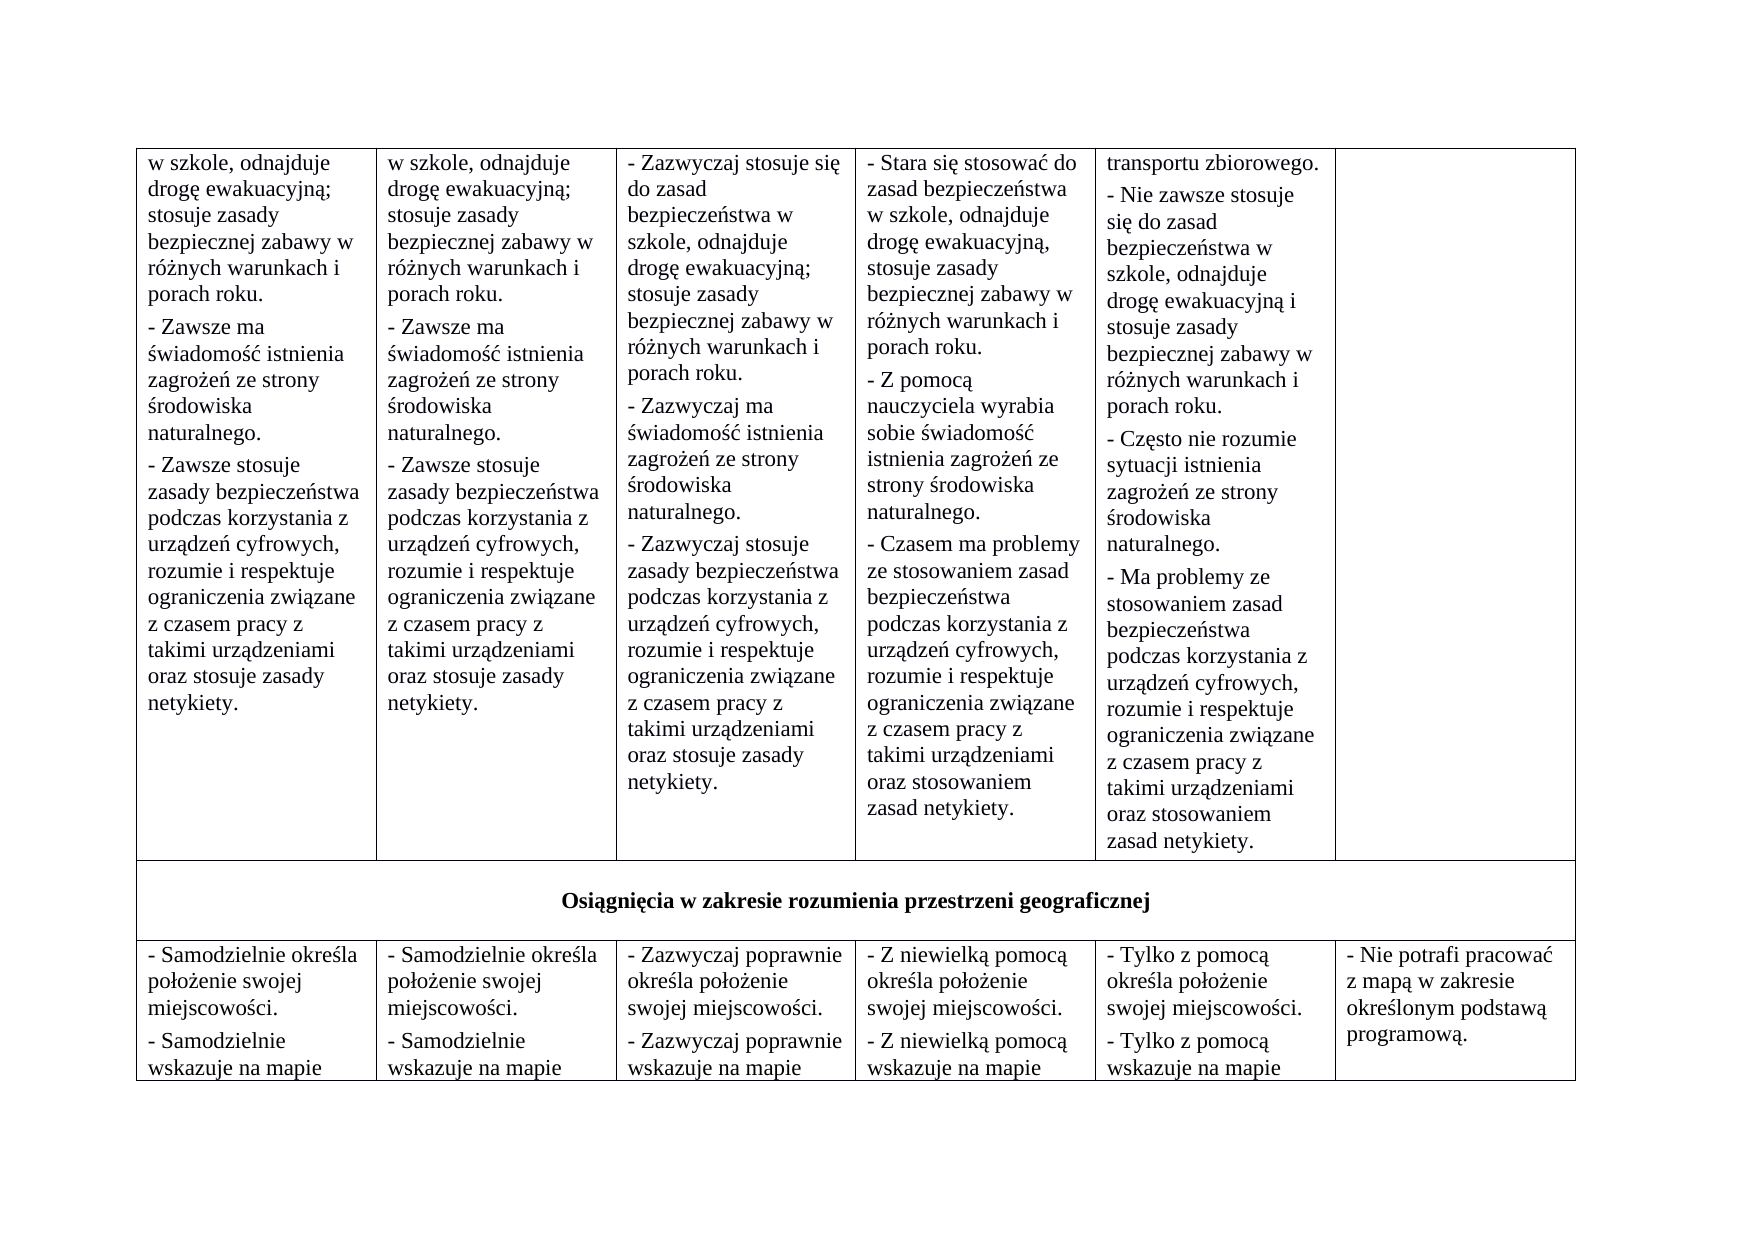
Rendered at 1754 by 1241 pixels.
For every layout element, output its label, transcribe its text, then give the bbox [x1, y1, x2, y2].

table_cell - Samodzielnie określa położenie swojej miejscowości. - Samodzielnie wskazuje na mapie [377, 941, 616, 1080]
table_cell [1336, 149, 1575, 860]
table_cell - Nie potrafi pracować z mapą w zakresie określonym podstawą programową. [1336, 941, 1575, 1080]
table_cell Osiągnięcia w zakresie rozumienia przestrzeni geograficznej [137, 861, 1575, 940]
table_cell - Tylko z pomocą określa położenie swojej miejscowości. - Tylko z pomocą wskazuje na mapie [1096, 941, 1335, 1080]
table_cell - Zazwyczaj stosuje się do zasad bezpieczeństwa w szkole, odnajduje drogę ewakuacyjną; stosuje zasady bezpiecznej zabawy w różnych warunkach i porach roku. - Zazwyczaj ma świadomość istnienia zagrożeń ze strony środowiska naturalnego. - Zazwyczaj stosuje zasady bezpieczeństwa podczas korzystania z urządzeń cyfrowych, rozumie i respektuje ograniczenia związane z czasem pracy z takimi urządzeniami oraz stosuje zasady netykiety. [617, 149, 855, 860]
table_cell w szkole, odnajduje drogę ewakuacyjną; stosuje zasady bezpiecznej zabawy w różnych warunkach i porach roku. - Zawsze ma świadomość istnienia zagrożeń ze strony środowiska naturalnego. - Zawsze stosuje zasady bezpieczeństwa podczas korzystania z urządzeń cyfrowych, rozumie i respektuje ograniczenia związane z czasem pracy z takimi urządzeniami oraz stosuje zasady netykiety. [137, 149, 376, 860]
table_cell - Z niewielką pomocą określa położenie swojej miejscowości. - Z niewielką pomocą wskazuje na mapie [856, 941, 1095, 1080]
table_cell - Samodzielnie określa położenie swojej miejscowości. - Samodzielnie wskazuje na mapie [137, 941, 376, 1080]
table_cell w szkole, odnajduje drogę ewakuacyjną; stosuje zasady bezpiecznej zabawy w różnych warunkach i porach roku. - Zawsze ma świadomość istnienia zagrożeń ze strony środowiska naturalnego. - Zawsze stosuje zasady bezpieczeństwa podczas korzystania z urządzeń cyfrowych, rozumie i respektuje ograniczenia związane z czasem pracy z takimi urządzeniami oraz stosuje zasady netykiety. [377, 149, 616, 860]
table_cell transportu zbiorowego. - Nie zawsze stosuje się do zasad bezpieczeństwa w szkole, odnajduje drogę ewakuacyjną i stosuje zasady bezpiecznej zabawy w różnych warunkach i porach roku. - Często nie rozumie sytuacji istnienia zagrożeń ze strony środowiska naturalnego. - Ma problemy ze stosowaniem zasad bezpieczeństwa podczas korzystania z urządzeń cyfrowych, rozumie i respektuje ograniczenia związane z czasem pracy z takimi urządzeniami oraz stosowaniem zasad netykiety. [1096, 149, 1335, 860]
table_cell - Zazwyczaj poprawnie określa położenie swojej miejscowości. - Zazwyczaj poprawnie wskazuje na mapie [617, 941, 855, 1080]
table_cell - Stara się stosować do zasad bezpieczeństwa w szkole, odnajduje drogę ewakuacyjną, stosuje zasady bezpiecznej zabawy w różnych warunkach i porach roku. - Z pomocą nauczyciela wyrabia sobie świadomość istnienia zagrożeń ze strony środowiska naturalnego. - Czasem ma problemy ze stosowaniem zasad bezpieczeństwa podczas korzystania z urządzeń cyfrowych, rozumie i respektuje ograniczenia związane z czasem pracy z takimi urządzeniami oraz stosowaniem zasad netykiety. [856, 149, 1095, 860]
